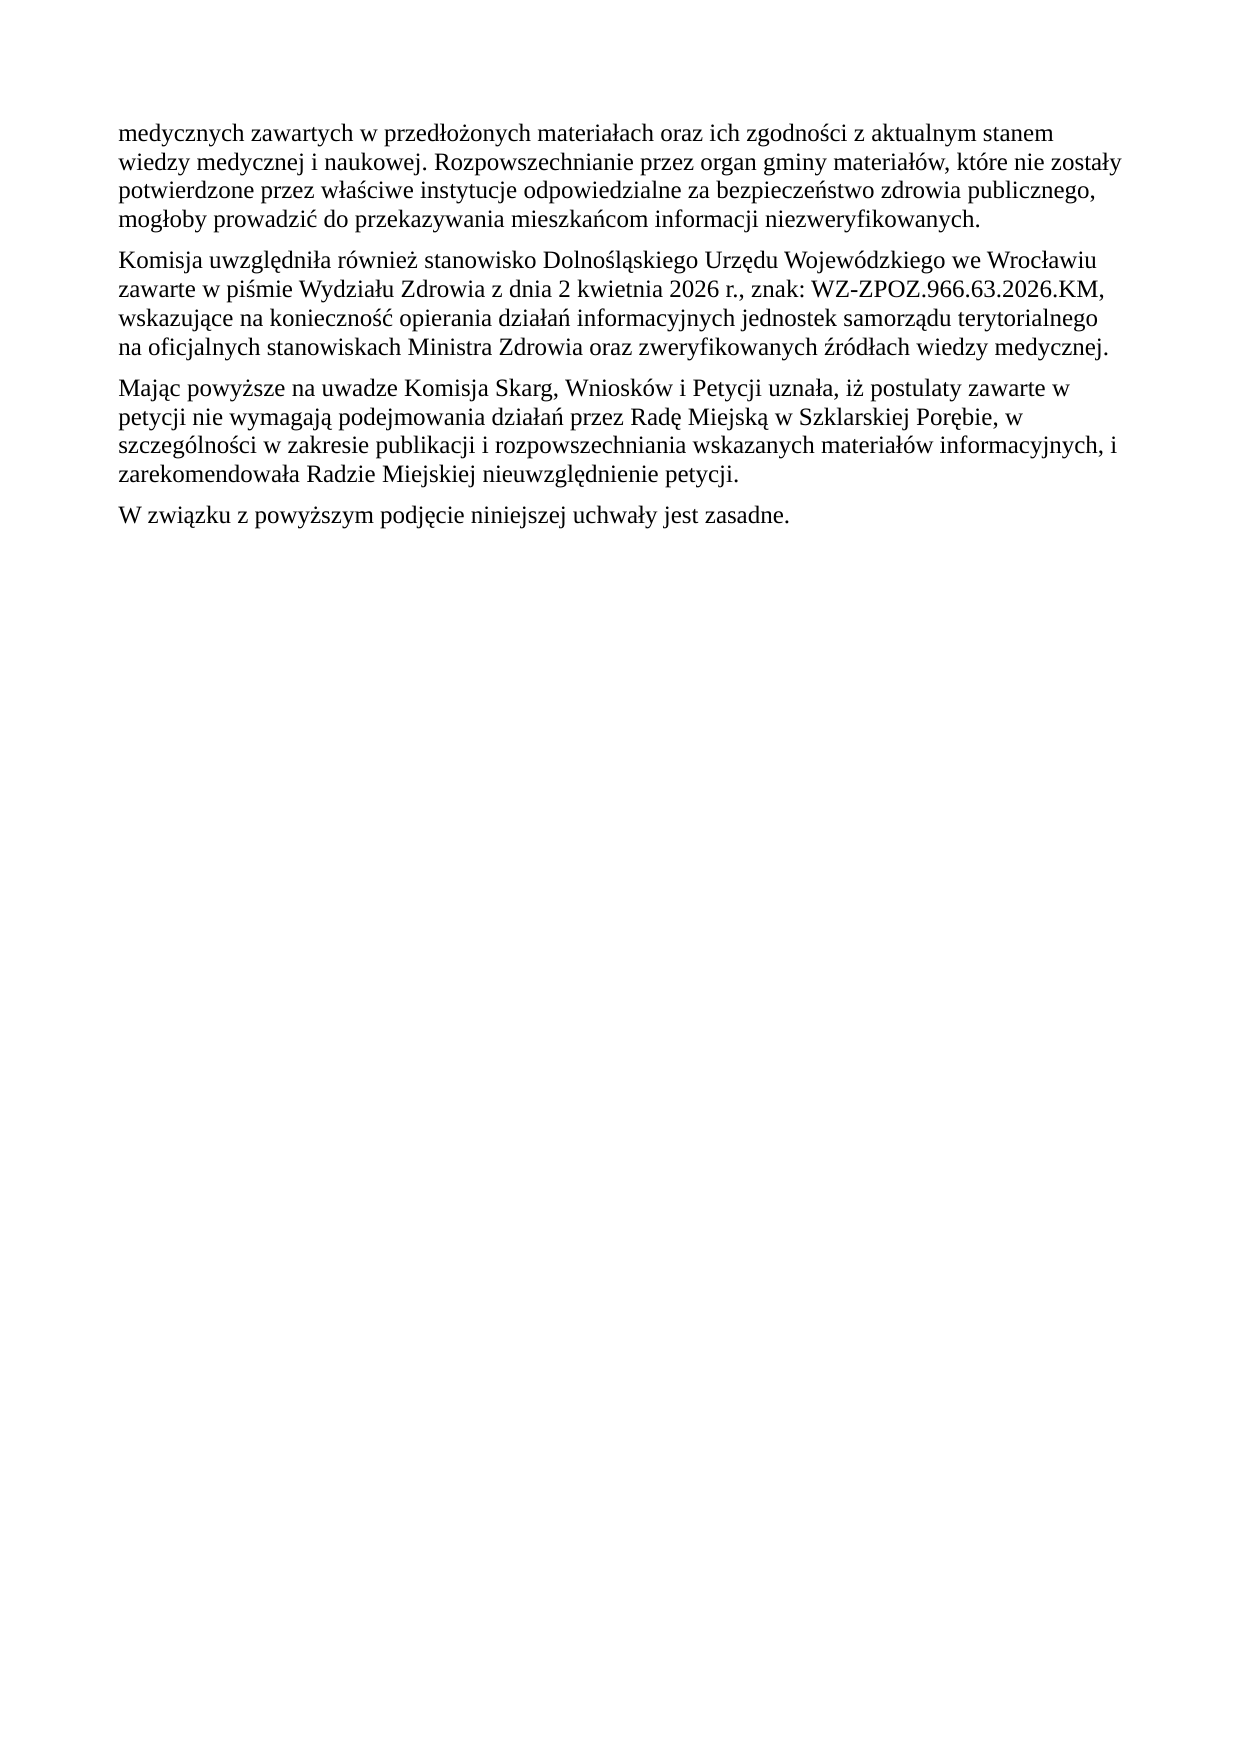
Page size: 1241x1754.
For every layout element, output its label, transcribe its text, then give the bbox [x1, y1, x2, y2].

text W związku z powyższym podjęcie niniejszej uchwały jest zasadne. [118, 501, 1122, 529]
text Komisja uwzględniła również stanowisko Dolnośląskiego Urzędu Wojewódzkiego we Wrocławiu zawarte w piśmie Wydziału Zdrowia z dnia 2 kwietnia 2026 r., znak: WZ-ZPOZ.966.63.2026.KM, wskazujące na konieczność opierania działań informacyjnych jednostek samorządu terytorialnego na oficjalnych stanowiskach Ministra Zdrowia oraz zweryfikowanych źródłach wiedzy medycznej. [118, 246, 1122, 361]
text Mając powyższe na uwadze Komisja Skarg, Wniosków i Petycji uznała, iż postulaty zawarte w petycji nie wymagają podejmowania działań przez Radę Miejską w Szklarskiej Porębie, w szczególności w zakresie publikacji i rozpowszechniania wskazanych materiałów informacyjnych, i zarekomendowała Radzie Miejskiej nieuwzględnienie petycji. [118, 373, 1122, 488]
text medycznych zawartych w przedłożonych materiałach oraz ich zgodności z aktualnym stanem wiedzy medycznej i naukowej. Rozpowszechnianie przez organ gminy materiałów, które nie zostały potwierdzone przez właściwe instytucje odpowiedzialne za bezpieczeństwo zdrowia publicznego, mogłoby prowadzić do przekazywania mieszkańcom informacji niezweryfikowanych. [118, 118, 1122, 233]
